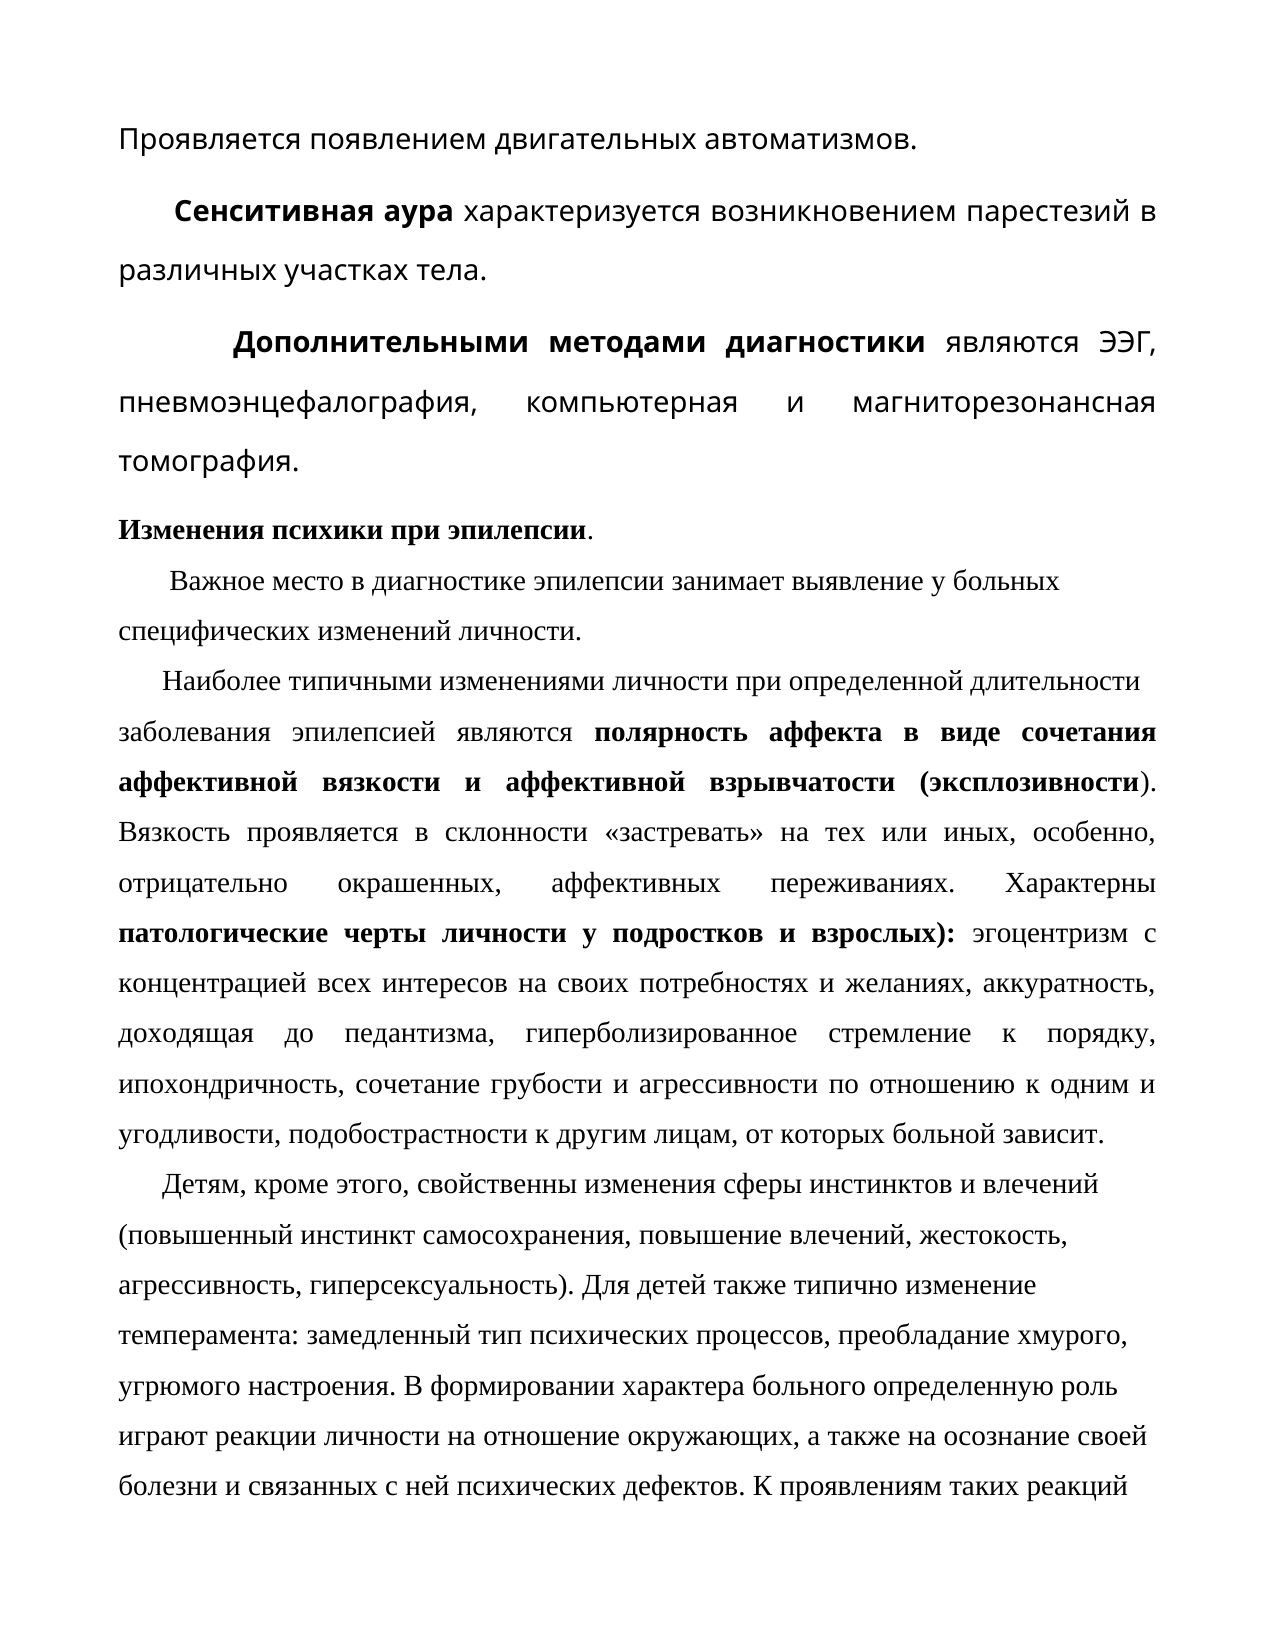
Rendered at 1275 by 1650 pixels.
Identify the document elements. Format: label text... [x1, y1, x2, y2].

text (повышенный инстинкт самосохранения, повышение влечений, жестокость, [118, 1217, 1157, 1250]
text болезни и связанных с ней психических дефектов. К проявлениям таких реакций [118, 1468, 1157, 1502]
text играют реакции личности на отношение окружающих, а также на осознание своей [118, 1418, 1157, 1452]
text угрюмого настроения. В формировании характера больного определенную роль [118, 1368, 1157, 1401]
text Проявляется появлением двигательных автоматизмов. [118, 118, 1157, 158]
text Сенситивная аура характеризуется возникновением парестезий в различных участках тела. [118, 190, 1157, 289]
text агрессивность, гиперсексуальность). Для детей также типично изменение [118, 1267, 1157, 1301]
text Важное место в диагностике эпилепсии занимает выявление у больных [118, 563, 1157, 596]
text Дополнительными методами диагностики являются ЭЭГ, пневмоэнцефалография, компьютерная и магниторезонансная томография. [118, 322, 1157, 480]
text специфических изменений личности. [118, 613, 1157, 647]
text Изменения психики при эпилепсии. [118, 512, 1157, 546]
text темперамента: замедленный тип психических процессов, преобладание хмурого, [118, 1317, 1157, 1351]
text Детям, кроме этого, свойственны изменения сферы инстинктов и влечений [118, 1167, 1157, 1200]
text Наиболее типичными изменениями личности при определенной длительности [118, 663, 1157, 697]
text заболевания эпилепсией являются полярность аффекта в виде сочетания аффективной вязкости и аффективной взрывчатости (эксплозивности). Вязкость проявляется в склонности «застревать» на тех или иных, особенно, отрицательно окрашенных, аффективных переживаниях. Характерны патологические черты личности у подростков и взрослых): эгоцентризм с концентрацией всех интересов на своих потребностях и желаниях, аккуратность, доходящая до педантизма, гиперболизированное стремление к порядку, ипохондричность, сочетание грубости и агрессивности по отношению к одним и угодливости, подобострастности к другим лицам, от которых больной зависит. [118, 714, 1157, 1150]
